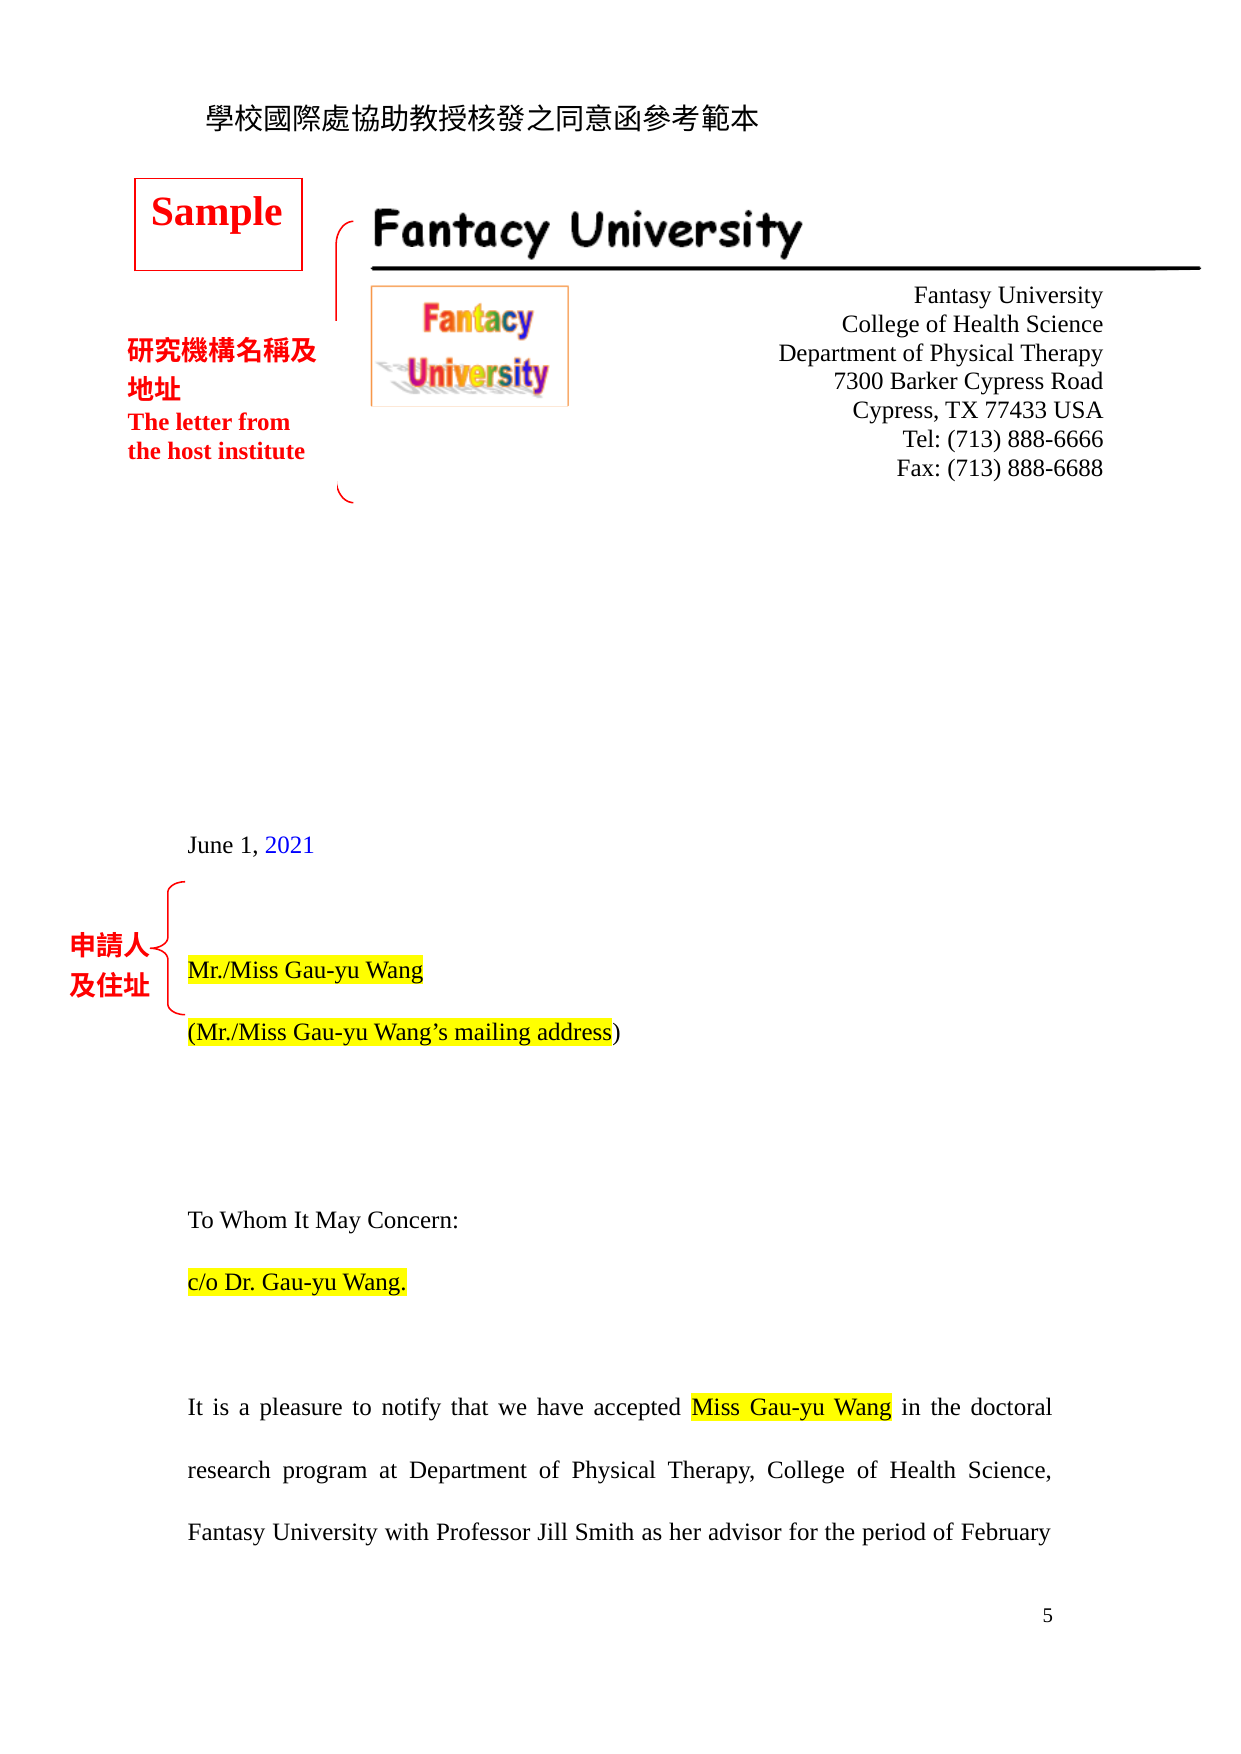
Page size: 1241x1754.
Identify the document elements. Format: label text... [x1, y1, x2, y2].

text Fax: (713) 888-6688 [629, 453, 1103, 481]
text It is a pleasure to notify that we have accepted Miss Gau-yu Wang in the doctoral research program at Department of Physical Therapy, College of Health Science, Fantasy University with Professor Jill Smith as her advisor for the period of February [187, 1365, 1053, 1553]
text Department of Physical Therapy [629, 338, 1103, 366]
text Mr./Miss Gau-yu Wang [187, 928, 1053, 990]
text 學校國際處協助教授核發之同意函參考範本 [187, 96, 1053, 138]
text College of Health Science [629, 309, 1103, 338]
text Fantasy University [629, 280, 1103, 309]
text 7300 Barker Cypress Road [629, 366, 1103, 395]
text Cypress, TX 77433 USA [629, 395, 1103, 424]
text [54, 917, 169, 1011]
text 申請人及住址 [69, 924, 155, 1003]
text 研究機構名稱及地址 [127, 329, 322, 407]
text To Whom It May Concern: [187, 1178, 1053, 1240]
text c/o Dr. Gau-yu Wang. [187, 1240, 1053, 1303]
text [160, 917, 170, 1005]
text The letter from the host institute [127, 407, 322, 465]
text (Mr./Miss Gau-yu Wang’s mailing address) [187, 990, 1053, 1053]
text Tel: (713) 888-6666 [629, 424, 1103, 453]
text Sample [151, 187, 286, 234]
text June 1, 2021 [187, 803, 1053, 865]
